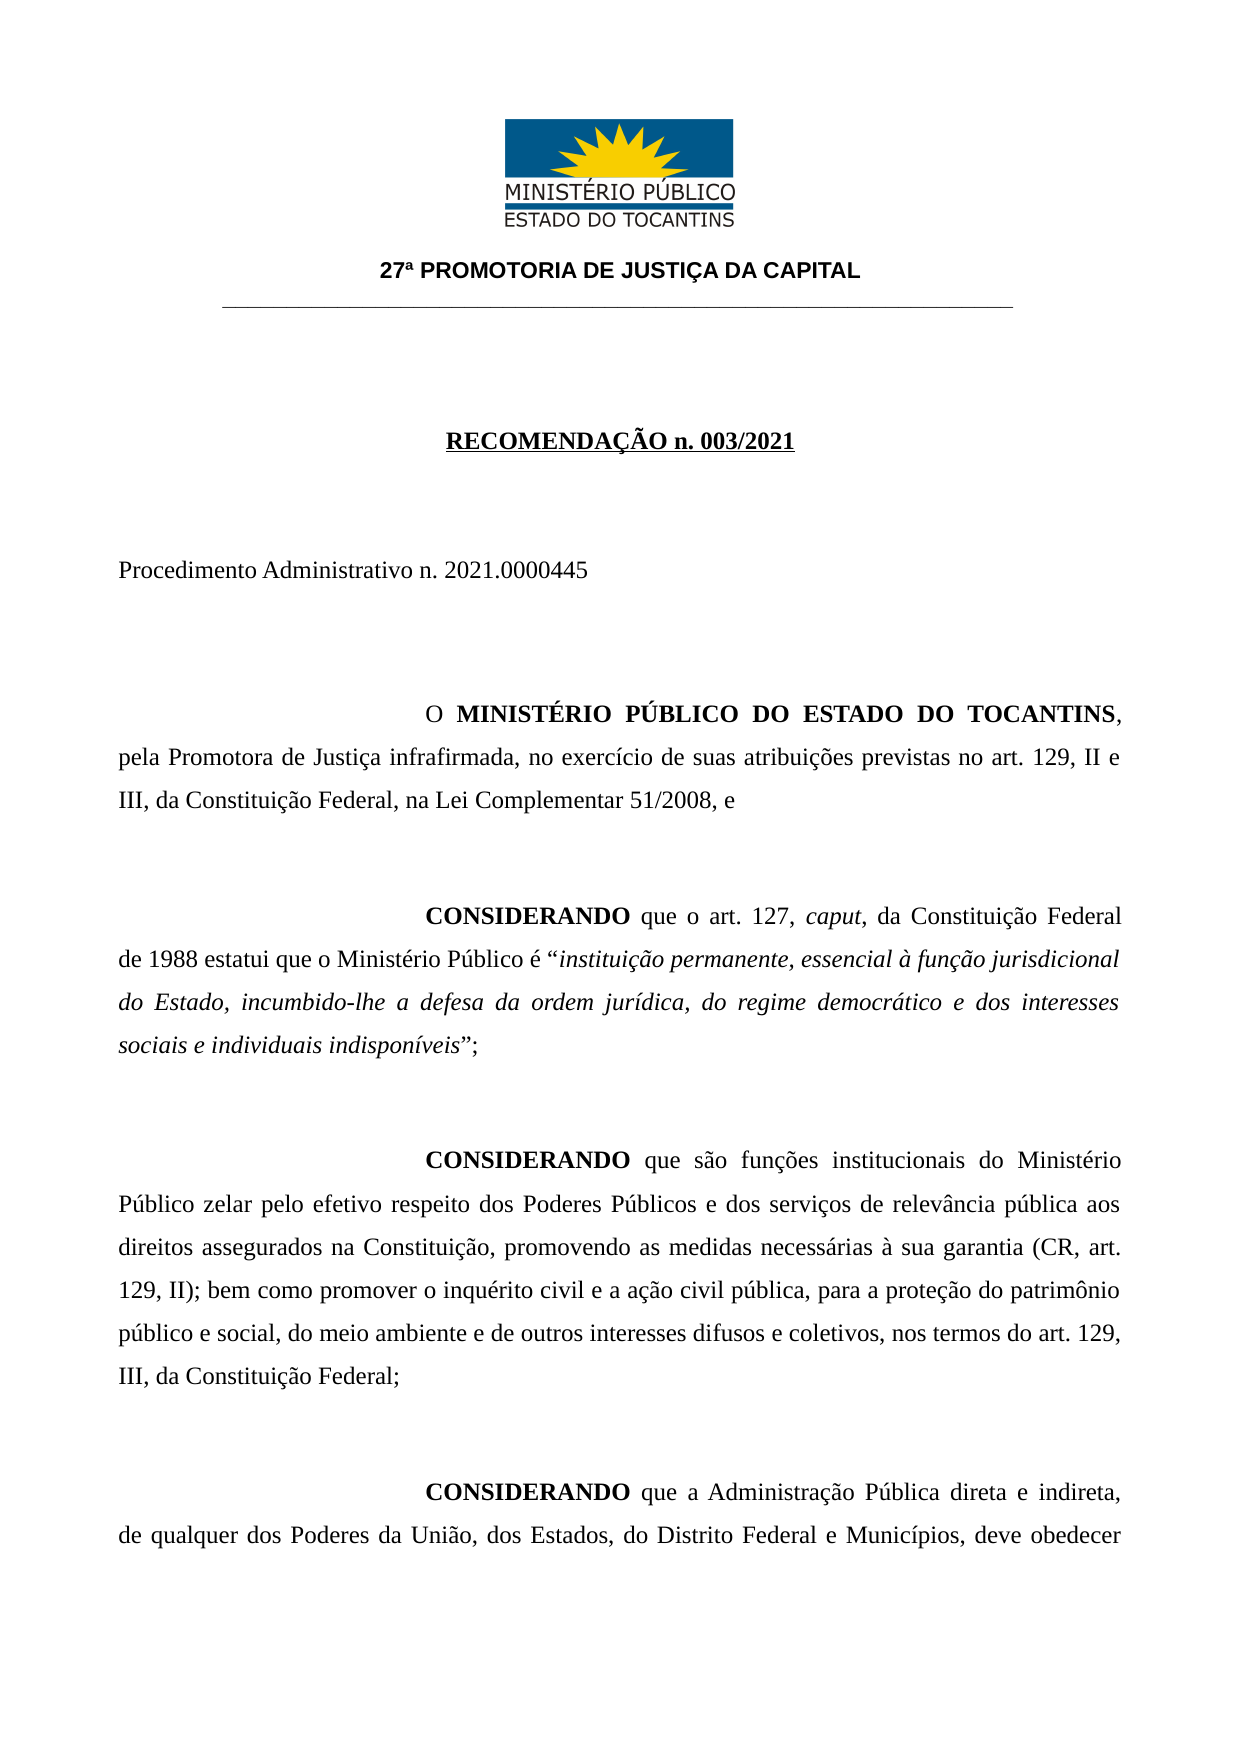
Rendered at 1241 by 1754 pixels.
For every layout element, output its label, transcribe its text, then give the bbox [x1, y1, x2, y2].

text RECOMENDAÇÃO n. 003/2021 [118, 426, 1122, 454]
picture [505, 118, 735, 228]
text O MINISTÉRIO PÚBLICO DO ESTADO DO TOCANTINS, pela Promotora de Justiça infrafirmada, no exercício de suas atribuições previstas no art. 129, II e III, da Constituição Federal, na Lei Complementar 51/2008, e [118, 699, 1122, 814]
text Procedimento Administrativo n. 2021.0000445 [118, 555, 1122, 584]
text CONSIDERANDO que são funções institucionais do Ministério Público zelar pelo efetivo respeito dos Poderes Públicos e dos serviços de relevância pública aos direitos assegurados na Constituição, promovendo as medidas necessárias à sua garantia (CR, art. 129, II); bem como promover o inquérito civil e a ação civil pública, para a proteção do patrimônio público e social, do meio ambiente e de outros interesses difusos e coletivos, nos termos do art. 129, III, da Constituição Federal; [118, 1146, 1122, 1390]
text CONSIDERANDO que o art. 127, caput, da Constituição Federal de 1988 estatui que o Ministério Público é “instituição permanente, essencial à função jurisdicional do Estado, incumbido-lhe a defesa da ordem jurídica, do regime democrático e dos interesses sociais e individuais indisponíveis”; [118, 901, 1122, 1059]
text CONSIDERANDO que a Administração Pública direta e indireta, de qualquer dos Poderes da União, dos Estados, do Distrito Federal e Municípios, deve obedecer [118, 1477, 1122, 1548]
